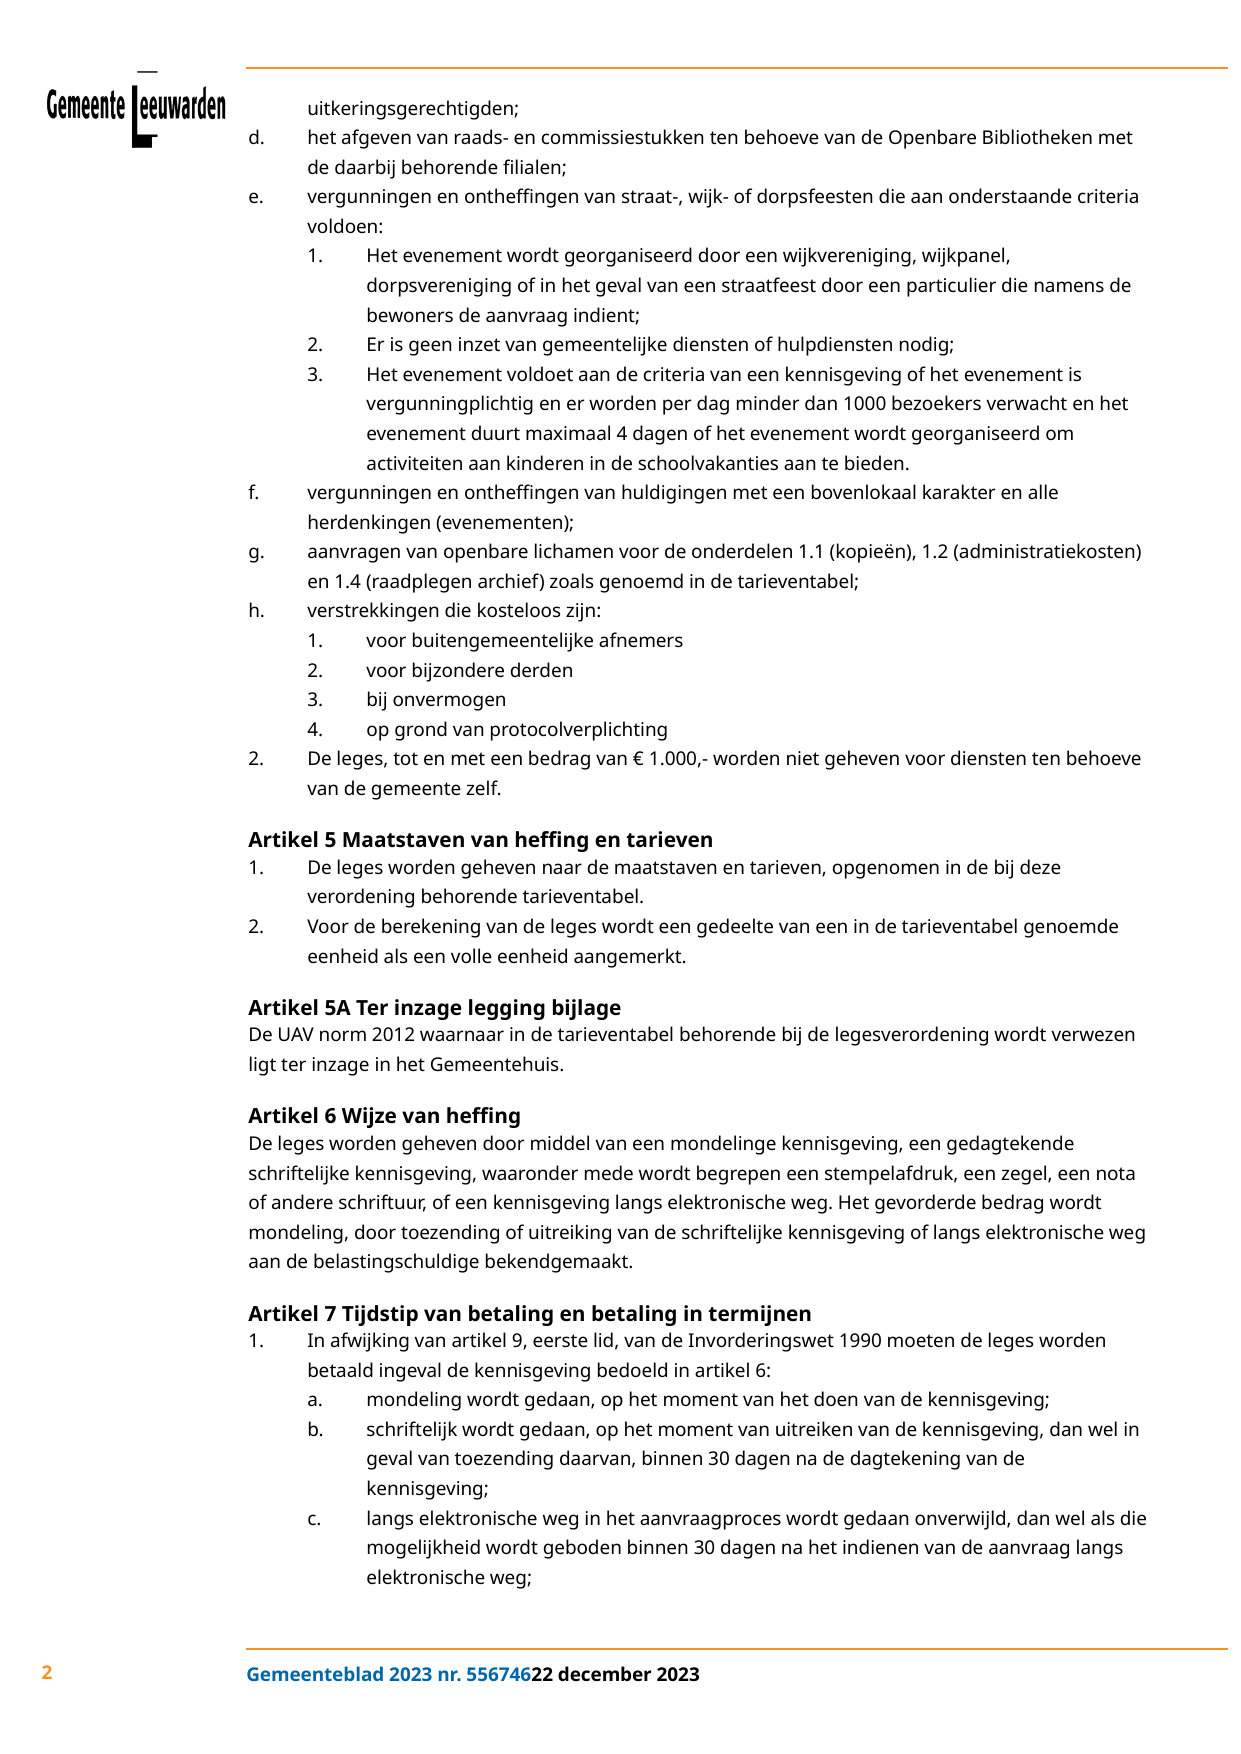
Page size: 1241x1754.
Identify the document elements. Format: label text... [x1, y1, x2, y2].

picture [41, 47, 231, 172]
list Er is geen inzet van gemeentelijke diensten of hulpdiensten nodig; [307, 331, 1152, 357]
list Voor de berekening van de leges wordt een gedeelte van een in de tarieventabel genoemde eenheid als een volle eenheid aangemerkt. [248, 913, 1152, 968]
text De UAV norm 2012 waarnaar in de tarieventabel behorende bij de legesverordening wordt verwezen ligt ter inzage in het Gemeentehuis. [248, 1022, 1152, 1077]
list het afgeven van raads- en commissiestukken ten behoeve van de Openbare Bibliotheken met de daarbij behorende filialen; [248, 124, 1152, 180]
text Artikel 5 Maatstaven van heffing en tarieven [248, 826, 1152, 854]
text Artikel 7 Tijdstip van betaling en betaling in termijnen [248, 1299, 1152, 1327]
list langs elektronische weg in het aanvraagproces wordt gedaan onverwijld, dan wel als die mogelijkheid wordt geboden binnen 30 dagen na het indienen van de aanvraag langs elektronische weg; [307, 1505, 1152, 1590]
list op grond van protocolverplichting [307, 716, 1152, 742]
list De leges worden geheven naar de maatstaven en tarieven, opgenomen in de bij deze verordening behorende tarieventabel. [248, 854, 1152, 909]
list Het evenement voldoet aan de criteria van een kennisgeving of het evenement is vergunningplichtig en er worden per dag minder dan 1000 bezoekers verwacht en het evenement duurt maximaal 4 dagen of het evenement wordt georganiseerd om activiteiten aan kinderen in de schoolvakanties aan te bieden. [307, 361, 1152, 476]
list verstrekkingen die kosteloos zijn: [248, 598, 1152, 623]
text De leges worden geheven door middel van een mondelinge kennisgeving, een gedagtekende schriftelijke kennisgeving, waaronder mede wordt begrepen een stempelafdruk, een zegel, een nota of andere schriftuur, of een kennisgeving langs elektronische weg. Het gevorderde bedrag wordt mondeling, door toezending of uitreiking van de schriftelijke kennisgeving of langs elektronische weg aan de belastingschuldige bekendgemaakt. [248, 1130, 1152, 1274]
list Het evenement wordt georganiseerd door een wijkvereniging, wijkpanel, dorpsvereniging of in het geval van een straatfeest door een particulier die namens de bewoners de aanvraag indient; [307, 243, 1152, 328]
list De leges, tot en met een bedrag van € 1.000,- worden niet geheven voor diensten ten behoeve van de gemeente zelf. [248, 746, 1152, 801]
text Artikel 6 Wijze van heffing [248, 1102, 1152, 1130]
list voor bijzondere derden [307, 657, 1152, 683]
list vergunningen en ontheffingen van huldigingen met een bovenlokaal karakter en alle herdenkingen (evenementen); [248, 479, 1152, 535]
list In afwijking van artikel 9, eerste lid, van de Invorderingswet 1990 moeten de leges worden betaald ingeval de kennisgeving bedoeld in artikel 6: [248, 1327, 1152, 1383]
list mondeling wordt gedaan, op het moment van het doen van de kennisgeving; [307, 1386, 1152, 1412]
list uitkeringsgerechtigden; [248, 95, 1152, 121]
list voor buitengemeentelijke afnemers [307, 627, 1152, 653]
list aanvragen van openbare lichamen voor de onderdelen 1.1 (kopieën), 1.2 (administratiekosten) en 1.4 (raadplegen archief) zoals genoemd in de tarieventabel; [248, 538, 1152, 594]
text Artikel 5A Ter inzage legging bijlage [248, 993, 1152, 1022]
list schriftelijk wordt gedaan, op het moment van uitreiken van de kennisgeving, dan wel in geval van toezending daarvan, binnen 30 dagen na de dagtekening van de kennisgeving; [307, 1416, 1152, 1501]
list bij onvermogen [307, 686, 1152, 712]
list vergunningen en ontheffingen van straat-, wijk- of dorpsfeesten die aan onderstaande criteria voldoen: [248, 183, 1152, 239]
